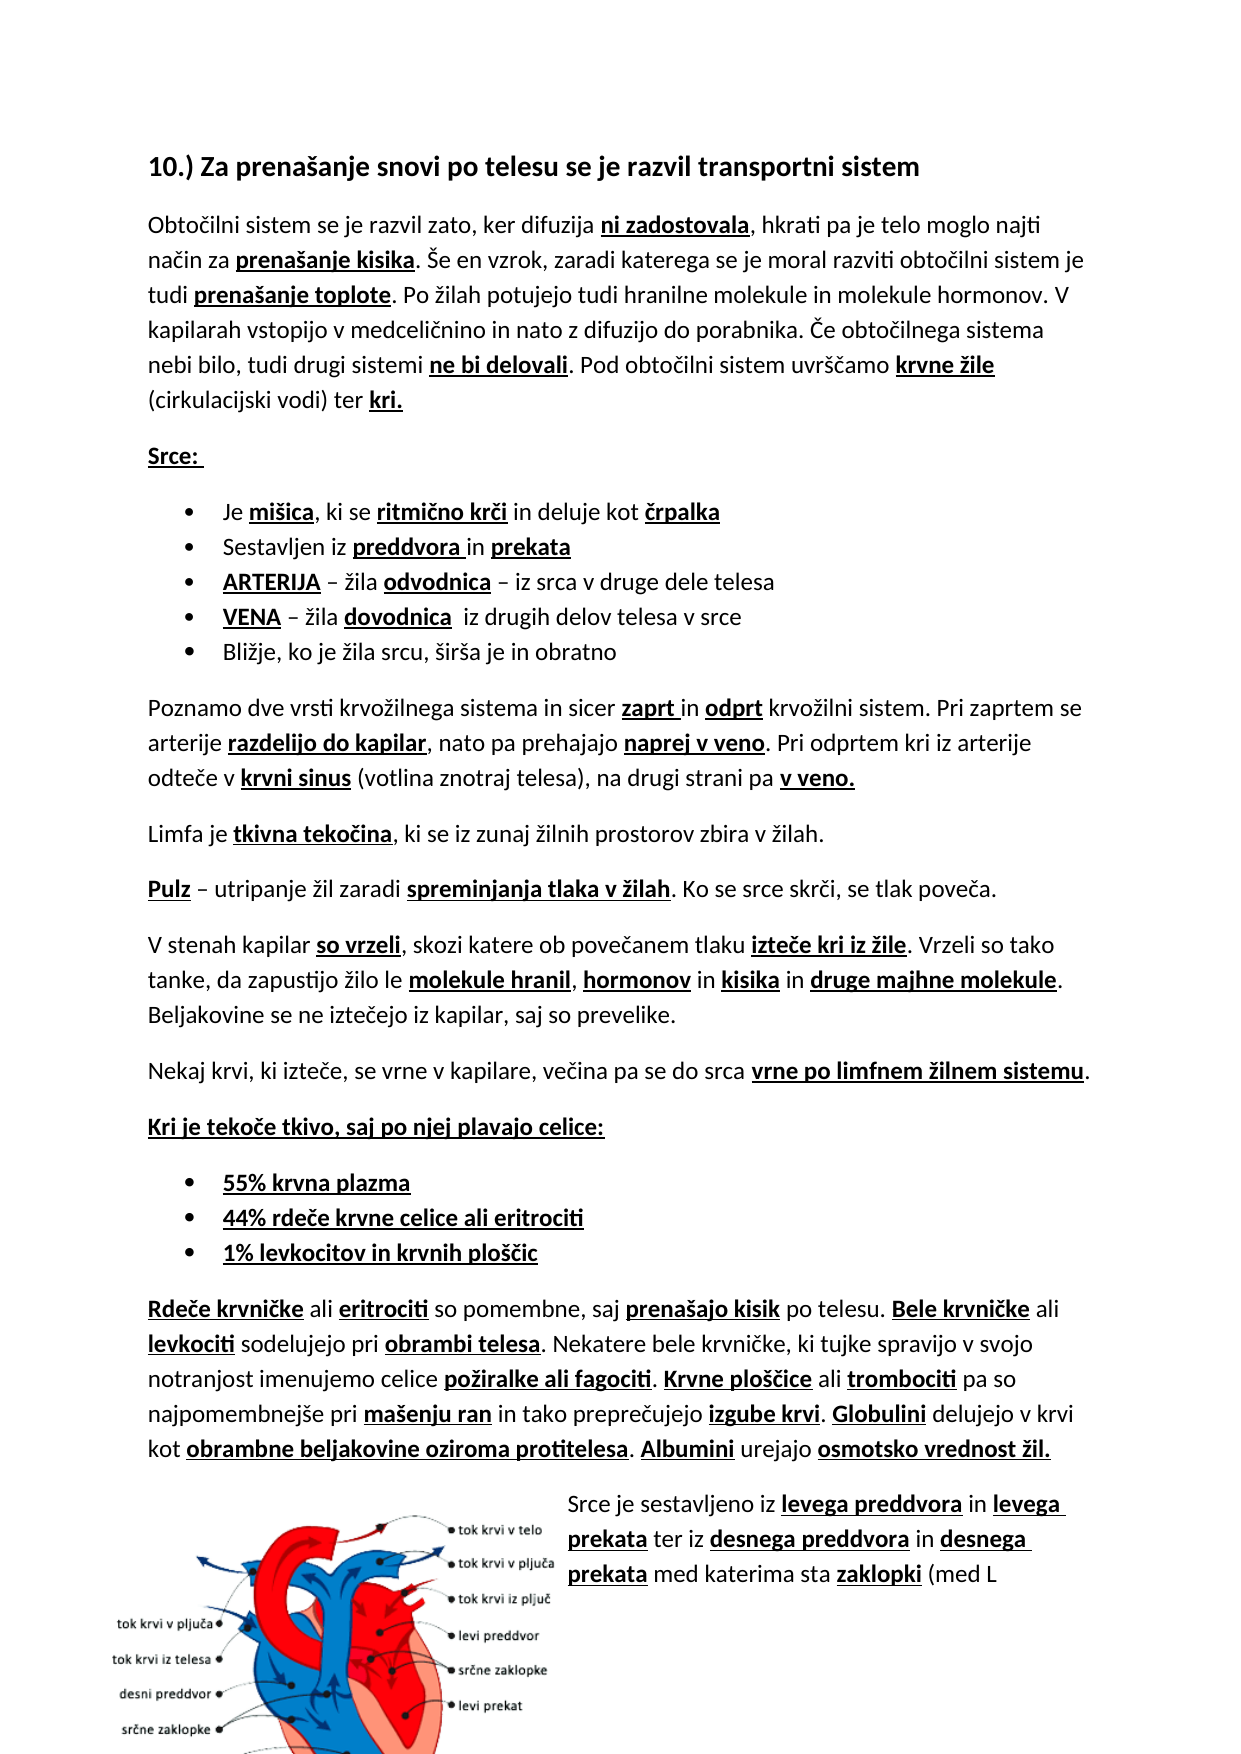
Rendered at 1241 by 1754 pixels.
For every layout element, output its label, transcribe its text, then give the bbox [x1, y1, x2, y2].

list 44% rdeče krvne celice ali eritrociti [185, 1202, 1093, 1232]
list Je mišica, ki se ritmično krči in deluje kot črpalka [185, 496, 1093, 527]
list 1% levkocitov in krvnih ploščic [185, 1237, 1093, 1267]
list VENA – žila dovodnica iz drugih delov telesa v srce [185, 601, 1093, 632]
list ARTERIJA – žila odvodnica – iz srca v druge dele telesa [185, 566, 1093, 597]
list Sestavljen iz preddvora in prekata [185, 531, 1093, 562]
text Kri je tekoče tkivo, saj po njej plavajo celice: [148, 1111, 1093, 1142]
text Rdeče krvničke ali eritrociti so pomembne, saj prenašajo kisik po telesu. Bele krvničke ali levkociti sodelujejo pri obrambi telesa. Nekatere bele krvničke, ki tujke spravijo v svojo notranjost imenujemo celice požiralke ali fagociti. Krvne ploščice ali trombociti pa so najpomembnejše pri mašenju ran in tako preprečujejo izgube krvi. Globulini delujejo v krvi kot obrambne beljakovine oziroma protitelesa. Albumini urejajo osmotsko vrednost žil. [148, 1293, 1093, 1463]
text Obtočilni sistem se je razvil zato, ker difuzija ni zadostovala, hkrati pa je telo moglo najti način za prenašanje kisika. Še en vzrok, zaradi katerega se je moral razviti obtočilni sistem je tudi prenašanje toplote. Po žilah potujejo tudi hranilne molekule in molekule hormonov. V kapilarah vstopijo v medceličnino in nato z difuzijo do porabnika. Če obtočilnega sistema nebi bilo, tudi drugi sistemi ne bi delovali. Pod obtočilni sistem uvrščamo krvne žile (cirkulacijski vodi) ter kri. [148, 209, 1093, 415]
text Srce: [148, 440, 1093, 471]
text Poznamo dve vrsti krvožilnega sistema in sicer zaprt in odprt krvožilni sistem. Pri zaprtem se arterije razdelijo do kapilar, nato pa prehajajo naprej v veno. Pri odprtem kri iz arterije odteče v krvni sinus (votlina znotraj telesa), na drugi strani pa v veno. [148, 692, 1093, 792]
text V stenah kapilar so vrzeli, skozi katere ob povečanem tlaku izteče kri iz žile. Vrzeli so tako tanke, da zapustijo žilo le molekule hranil, hormonov in kisika in druge majhne molekule. Beljakovine se ne iztečejo iz kapilar, saj so prevelike. [148, 929, 1093, 1030]
picture [104, 1506, 568, 1754]
list 55% krvna plazma [185, 1167, 1093, 1197]
list Bližje, ko je žila srcu, širša je in obratno [185, 636, 1093, 667]
text 10.) Za prenašanje snovi po telesu se je razvil transportni sistem [148, 148, 1093, 183]
text Nekaj krvi, ki izteče, se vrne v kapilare, večina pa se do srca vrne po limfnem žilnem sistemu. [148, 1055, 1093, 1086]
text Pulz – utripanje žil zaradi spreminjanja tlaka v žilah. Ko se srce skrči, se tlak poveča. [148, 873, 1093, 904]
text Srce je sestavljeno iz levega preddvora in levega prekata ter iz desnega preddvora in desnega prekata med katerima sta zaklopki (med L [148, 1488, 1093, 1589]
text Limfa je tkivna tekočina, ki se iz zunaj žilnih prostorov zbira v žilah. [148, 818, 1093, 848]
